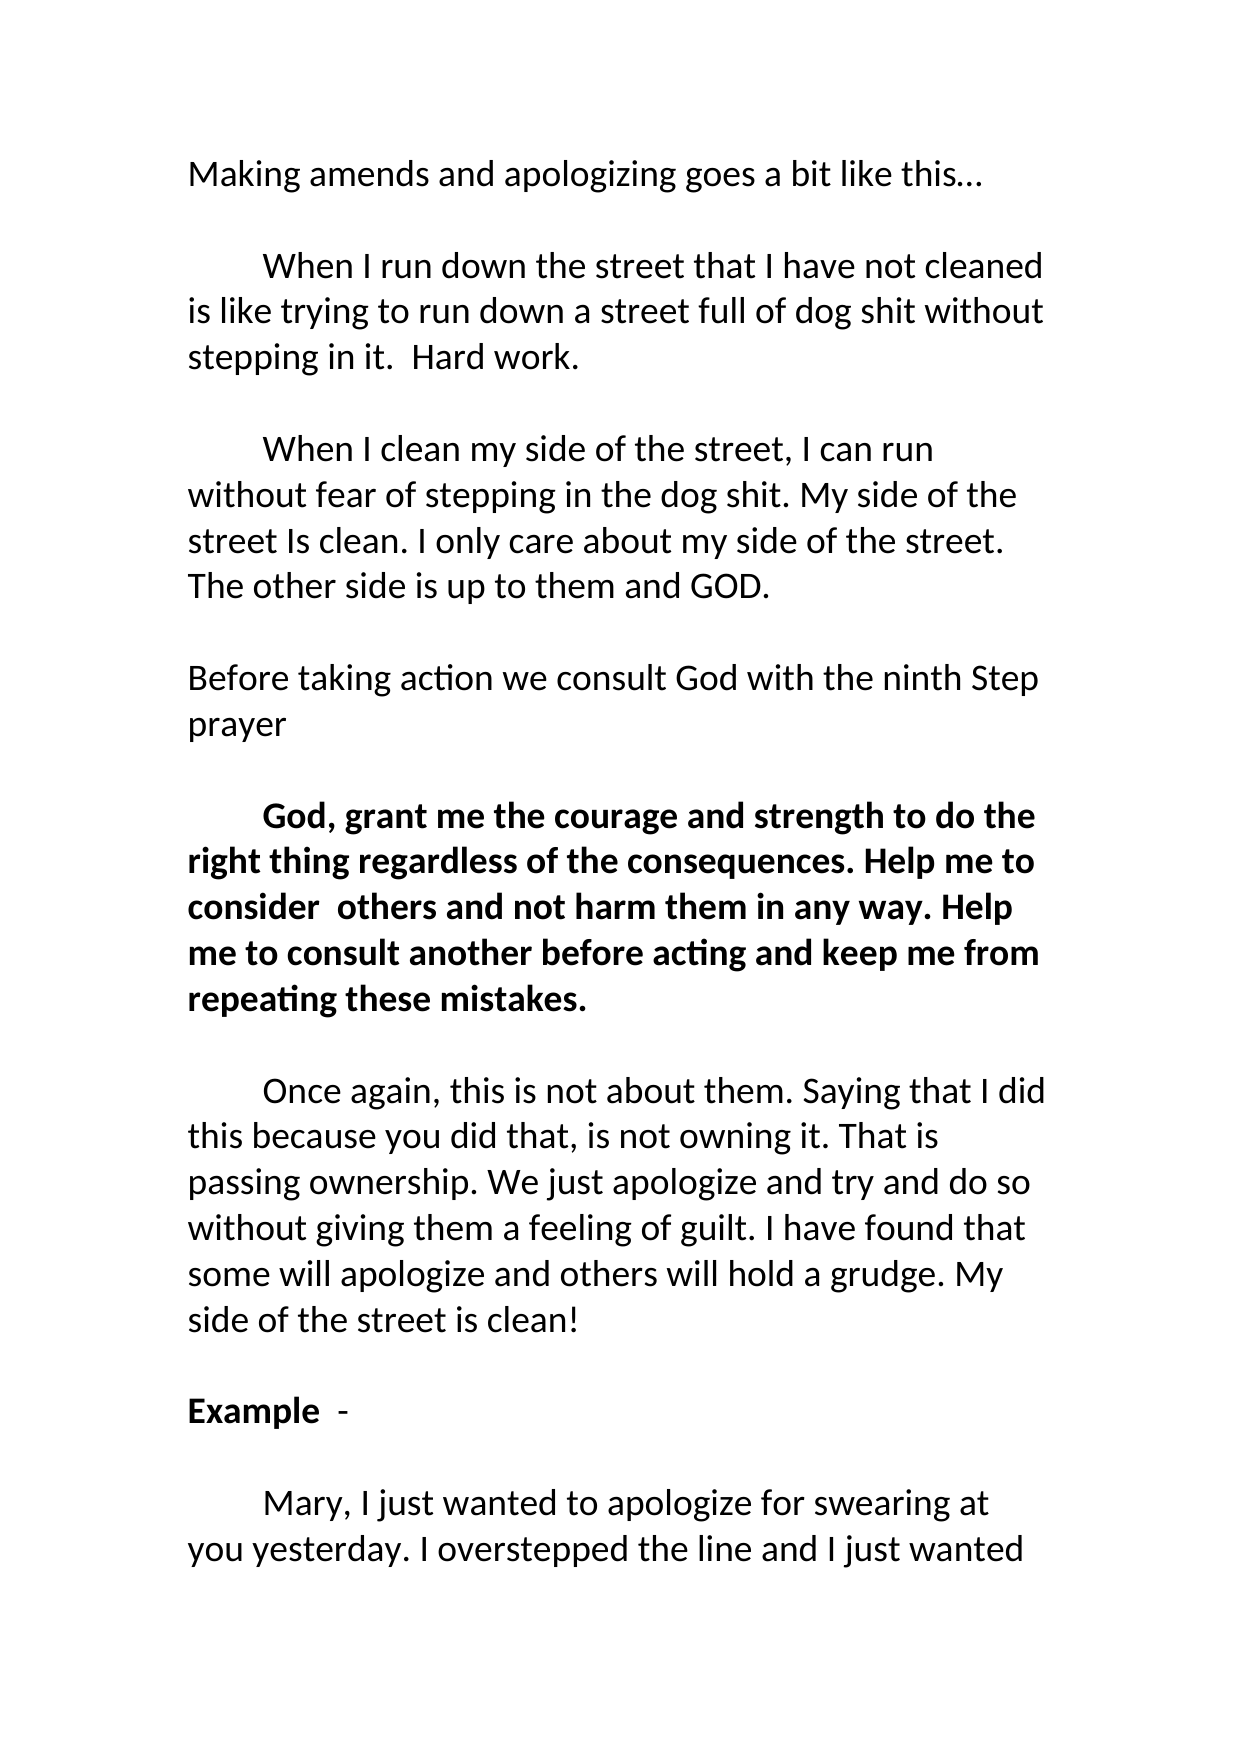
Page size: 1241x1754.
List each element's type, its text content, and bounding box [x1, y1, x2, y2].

text Before taking action we consult God with the ninth Step prayer [187, 654, 1053, 746]
text When I clean my side of the street, I can run without fear of stepping in the dog shit. My side of the street Is clean. I only care about my side of the street. The other side is up to them and GOD. [187, 425, 1053, 608]
text Example - [187, 1387, 1053, 1433]
text Mary, I just wanted to apologize for swearing at you yesterday. I overstepped the line and I just wanted [187, 1479, 1053, 1571]
text God, grant me the courage and strength to do the right thing regardless of the consequences. Help me to consider others and not harm them in any way. Help me to consult another before acting and keep me from repeating these mistakes. [187, 792, 1053, 1021]
text When I run down the street that I have not cleaned is like trying to run down a street full of dog shit without stepping in it. Hard work. [187, 242, 1053, 379]
text Making amends and apologizing goes a bit like this… [187, 150, 1053, 196]
text Once again, this is not about them. Saying that I did this because you did that, is not owning it. That is passing ownership. We just apologize and try and do so without giving them a feeling of guilt. I have found that some will apologize and others will hold a grudge. My side of the street is clean! [187, 1067, 1053, 1342]
